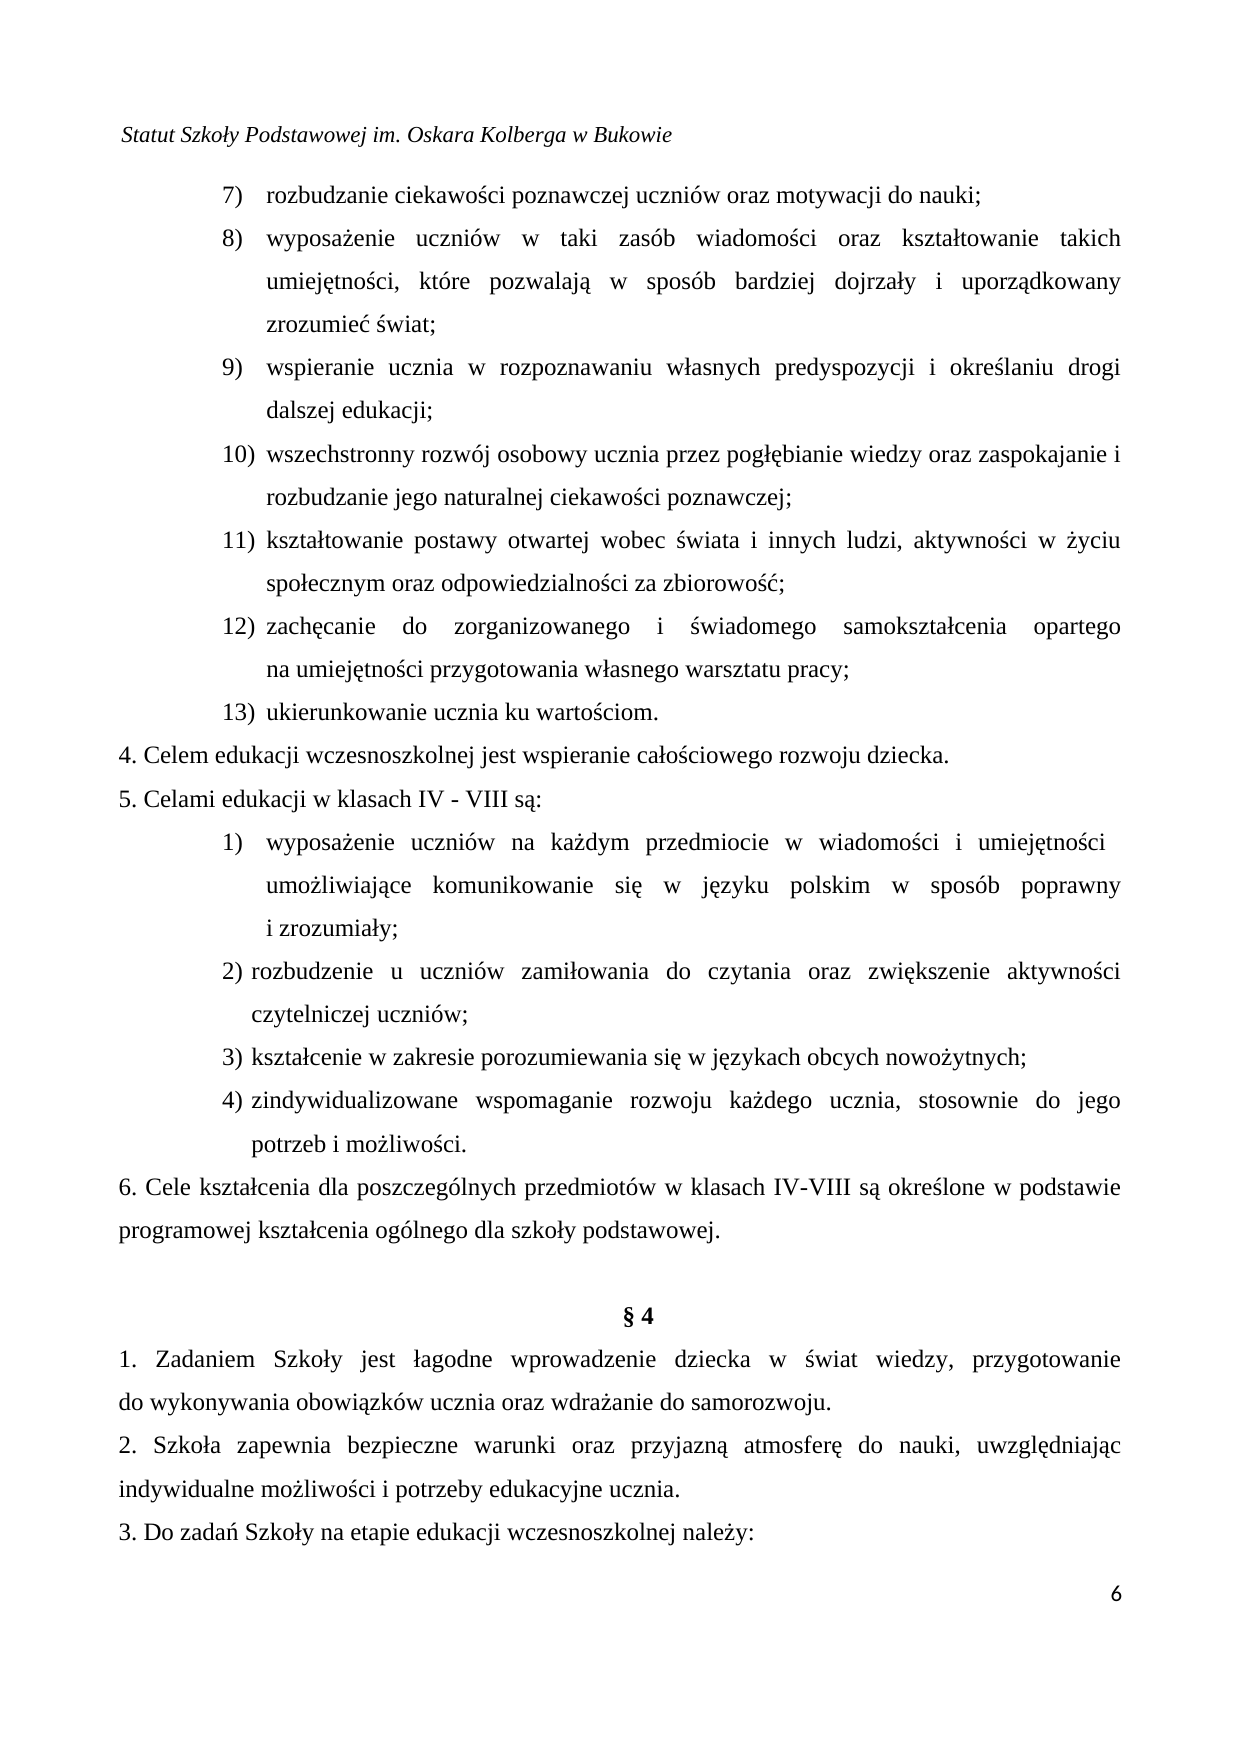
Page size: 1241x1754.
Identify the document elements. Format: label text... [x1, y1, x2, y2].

list wszechstronny rozwój osobowy ucznia przez pogłębianie wiedzy oraz zaspokajanie i rozbudzanie jego naturalnej ciekawości poznawczej; [222, 439, 1122, 511]
list wyposażenie uczniów w taki zasób wiadomości oraz kształtowanie takich umiejętności, które pozwalają w sposób bardziej dojrzały i uporządkowany zrozumieć świat; [222, 223, 1122, 338]
list zachęcanie do zorganizowanego i świadomego samokształcenia opartego na umiejętności przygotowania własnego warsztatu pracy; [222, 611, 1122, 683]
list wyposażenie uczniów na każdym przedmiocie w wiadomości i umiejętności umożliwiające komunikowanie się w języku polskim w sposób poprawny i zrozumiały; [222, 827, 1122, 942]
list 3. Do zadań Szkoły na etapie edukacji wczesnoszkolnej należy: [118, 1517, 1122, 1546]
list 1. Zadaniem Szkoły jest łagodne wprowadzenie dziecka w świat wiedzy, przygotowanie do wykonywania obowiązków ucznia oraz wdrażanie do samorozwoju. [118, 1344, 1122, 1416]
list 2. Szkoła zapewnia bezpieczne warunki oraz przyjazną atmosferę do nauki, uwzględniając indywidualne możliwości i potrzeby edukacyjne ucznia. [118, 1431, 1122, 1502]
list 6. Cele kształcenia dla poszczególnych przedmiotów w klasach IV-VIII są określone w podstawie programowej kształcenia ogólnego dla szkoły podstawowej. [118, 1172, 1122, 1244]
list wspieranie ucznia w rozpoznawaniu własnych predyspozycji i określaniu drogi dalszej edukacji; [222, 352, 1122, 424]
list kształcenie w zakresie porozumiewania się w językach obcych nowożytnych; [222, 1042, 1122, 1071]
list kształtowanie postawy otwartej wobec świata i innych ludzi, aktywności w życiu społecznym oraz odpowiedzialności za zbiorowość; [222, 525, 1122, 597]
text § 4 [154, 1301, 1122, 1330]
list 5. Celami edukacji w klasach IV - VIII są: [118, 784, 1122, 812]
list rozbudzanie ciekawości poznawczej uczniów oraz motywacji do nauki; [222, 180, 1122, 209]
list rozbudzenie u uczniów zamiłowania do czytania oraz zwiększenie aktywności czytelniczej uczniów; [222, 956, 1122, 1028]
list 4. Celem edukacji wczesnoszkolnej jest wspieranie całościowego rozwoju dziecka. [118, 741, 1122, 769]
list ukierunkowanie ucznia ku wartościom. [222, 697, 1122, 726]
list zindywidualizowane wspomaganie rozwoju każdego ucznia, stosownie do jego potrzeb i możliwości. [222, 1086, 1122, 1157]
